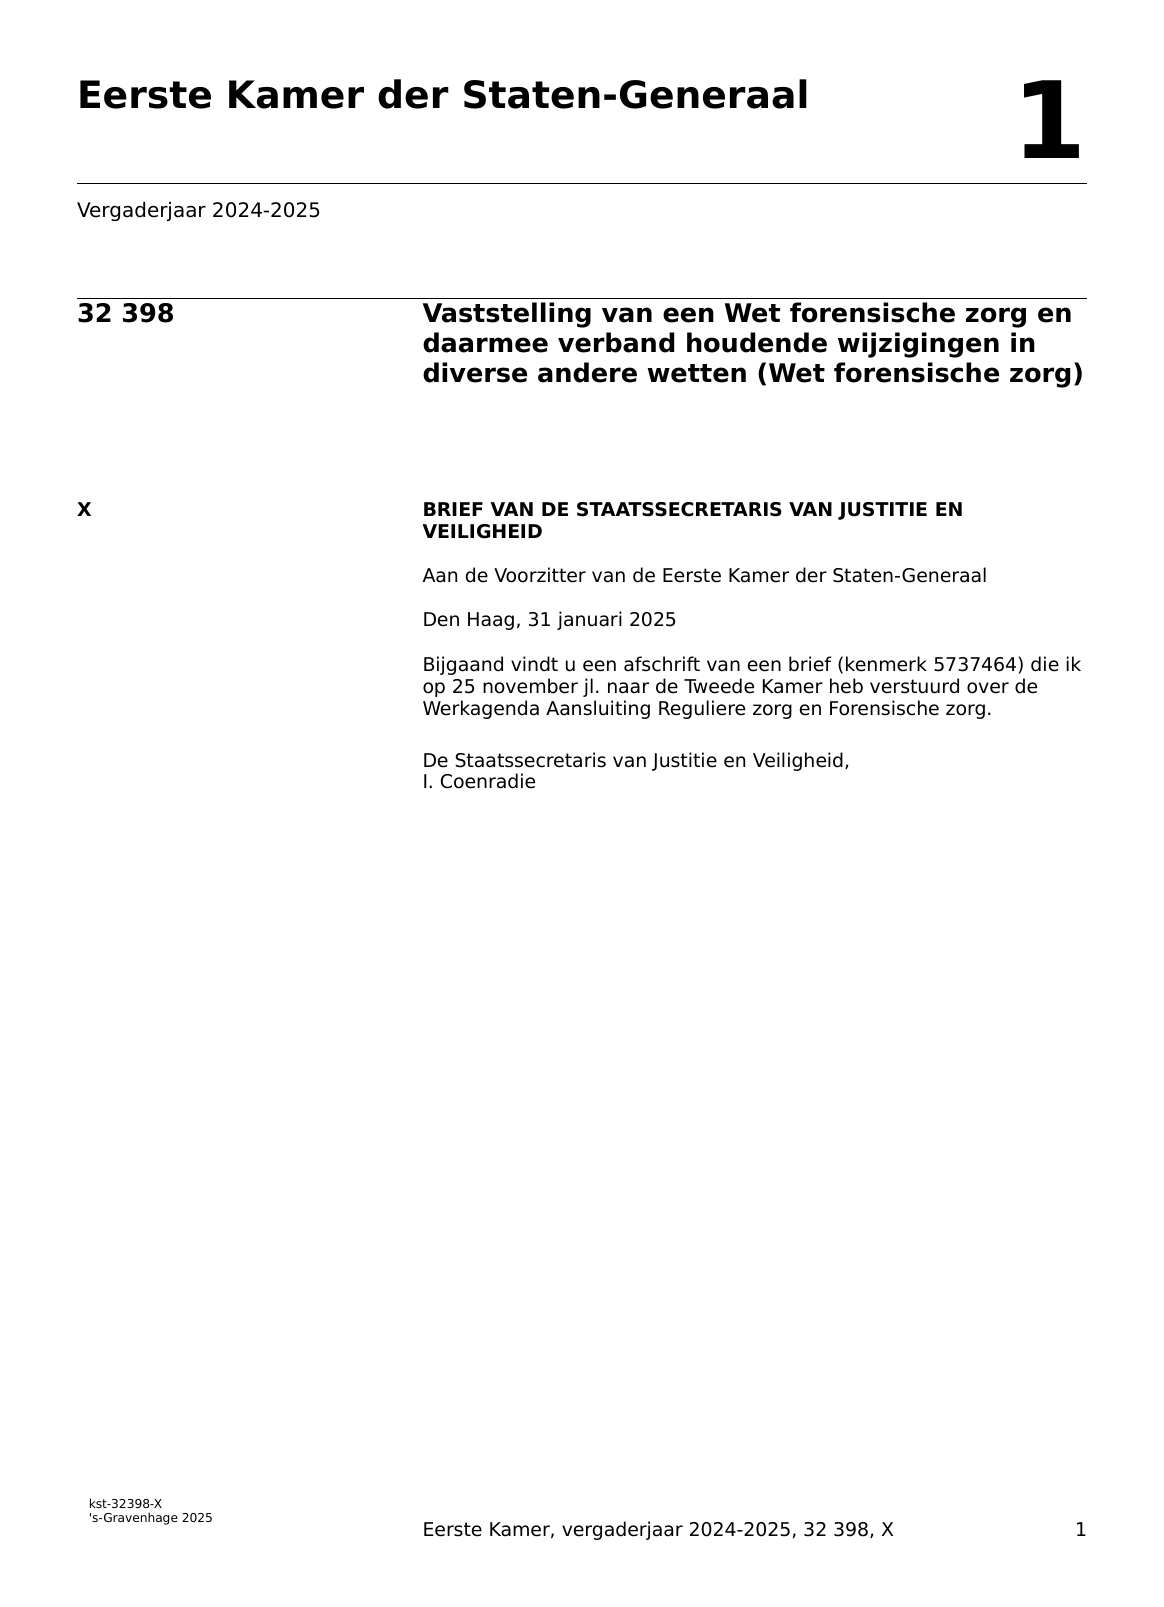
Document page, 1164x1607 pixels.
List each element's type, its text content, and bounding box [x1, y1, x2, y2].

table_header Eerste Kamer der Staten-Generaal [77, 59, 886, 183]
text kst-32398-X [88, 1497, 323, 1511]
text De Staatssecretaris van Justitie en Veiligheid, I. Coenradie [422, 749, 1087, 793]
text Den Haag, 31 januari 2025 [422, 609, 1087, 631]
subtitle 32 398 Vaststelling van een Wet forensische zorg en daarmee verband houdende wijzigingen in diverse andere wetten (Wet forensische zorg) [77, 299, 1087, 388]
text Bijgaand vindt u een afschrift van een brief (kenmerk 5737464) die ik op 25 november jl. naar de Tweede Kamer heb verstuurd over de Werkagenda Aansluiting Reguliere zorg en Forensische zorg. [422, 653, 1087, 719]
text 's-Gravenhage 2025 [88, 1511, 323, 1525]
subtitle X BRIEF VAN DE STAATSSECRETARIS VAN JUSTITIE EN VEILIGHEID [77, 499, 1087, 543]
table_cell Vergaderjaar 2024-2025 [77, 184, 1087, 298]
table_header 1 [886, 59, 1087, 183]
text Aan de Voorzitter van de Eerste Kamer der Staten-Generaal [422, 565, 1087, 587]
